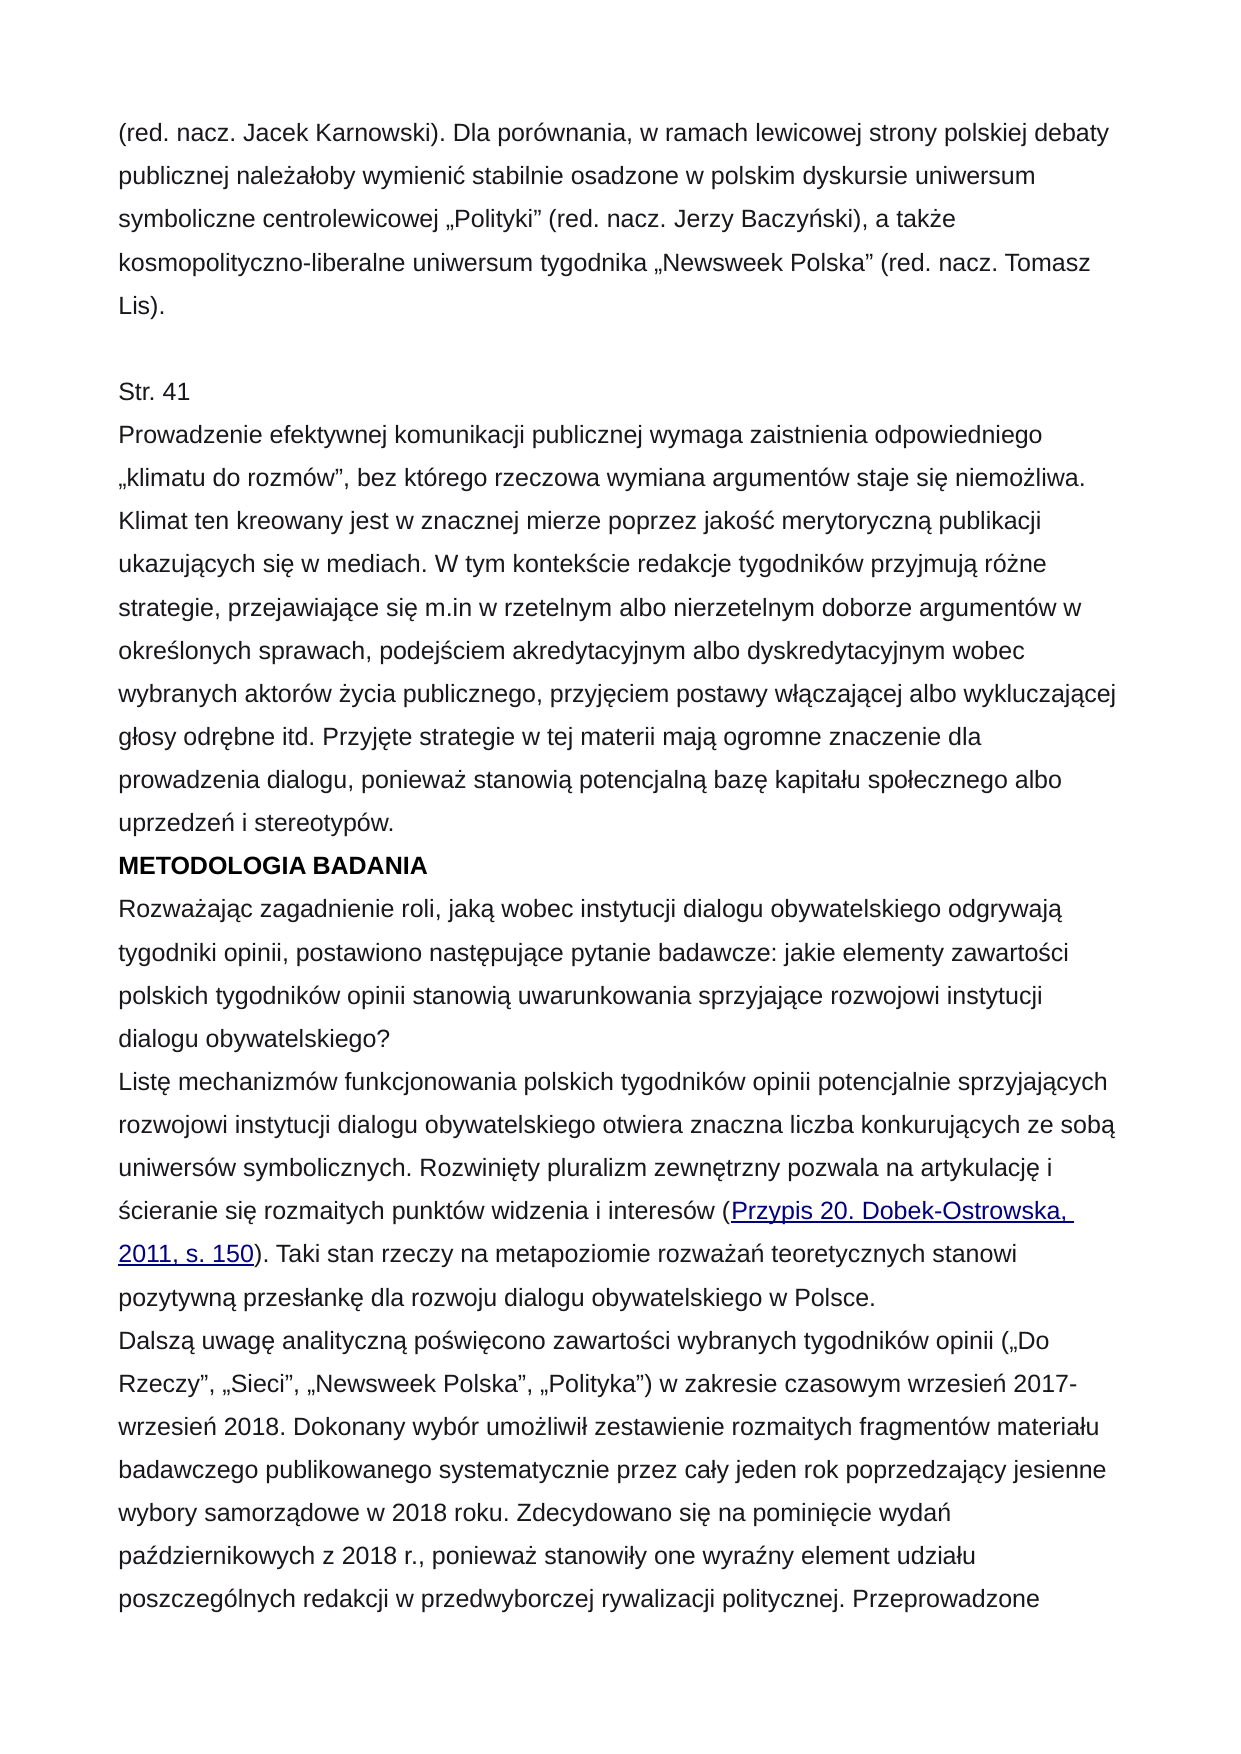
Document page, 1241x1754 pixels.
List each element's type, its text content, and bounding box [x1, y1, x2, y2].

subtitle METODOLOGIA BADANIA [118, 851, 1122, 880]
text Prowadzenie efektywnej komunikacji publicznej wymaga zaistnienia odpowiedniego „klimatu do rozmów”, bez którego rzeczowa wymiana argumentów staje się niemożliwa. Klimat ten kreowany jest w znacznej mierze poprzez jakość merytoryczną publikacji ukazujących się w mediach. W tym kontekście redakcje tygodników przyjmują różne strategie, przejawiające się m.in w rzetelnym albo nierzetelnym doborze argumentów w określonych sprawach, podejściem akredytacyjnym albo dyskredytacyjnym wobec wybranych aktorów życia publicznego, przyjęciem postawy włączającej albo wykluczającej głosy odrębne itd. Przyjęte strategie w tej materii mają ogromne znaczenie dla prowadzenia dialogu, ponieważ stanowią potencjalną bazę kapitału społecznego albo uprzedzeń i stereotypów. [118, 420, 1122, 837]
text Rozważając zagadnienie roli, jaką wobec instytucji dialogu obywatelskiego odgrywają tygodniki opinii, postawiono następujące pytanie badawcze: jakie elementy zawartości polskich tygodników opinii stanowią uwarunkowania sprzyjające rozwojowi instytucji dialogu obywatelskiego? [118, 894, 1122, 1052]
text (red. nacz. Jacek Karnowski). Dla porównania, w ramach lewicowej strony polskiej debaty publicznej należałoby wymienić stabilnie osadzone w polskim dyskursie uniwersum symboliczne centrolewicowej „Polityki” (red. nacz. Jerzy Baczyński), a także kosmopolityczno-liberalne uniwersum tygodnika „Newsweek Polska” (red. nacz. Tomasz Lis). [118, 118, 1122, 319]
text Listę mechanizmów funkcjonowania polskich tygodników opinii potencjalnie sprzyjających rozwojowi instytucji dialogu obywatelskiego otwiera znaczna liczba konkurujących ze sobą uniwersów symbolicznych. Rozwinięty pluralizm zewnętrzny pozwala na artykulację i ścieranie się rozmaitych punktów widzenia i interesów (Przypis 20. Dobek-Ostrowska, 2011, s. 150). Taki stan rzeczy na metapoziomie rozważań teoretycznych stanowi pozytywną przesłankę dla rozwoju dialogu obywatelskiego w Polsce. [118, 1067, 1122, 1311]
text Dalszą uwagę analityczną poświęcono zawartości wybranych tygodników opinii („Do Rzeczy”, „Sieci”, „Newsweek Polska”, „Polityka”) w zakresie czasowym wrzesień 2017-wrzesień 2018. Dokonany wybór umożliwił zestawienie rozmaitych fragmentów materiału badawczego publikowanego systematycznie przez cały jeden rok poprzedzający jesienne wybory samorządowe w 2018 roku. Zdecydowano się na pominięcie wydań październikowych z 2018 r., ponieważ stanowiły one wyraźny element udziału poszczególnych redakcji w przedwyborczej rywalizacji politycznej. Przeprowadzone [118, 1326, 1122, 1613]
text Str. 41 [118, 377, 1122, 406]
